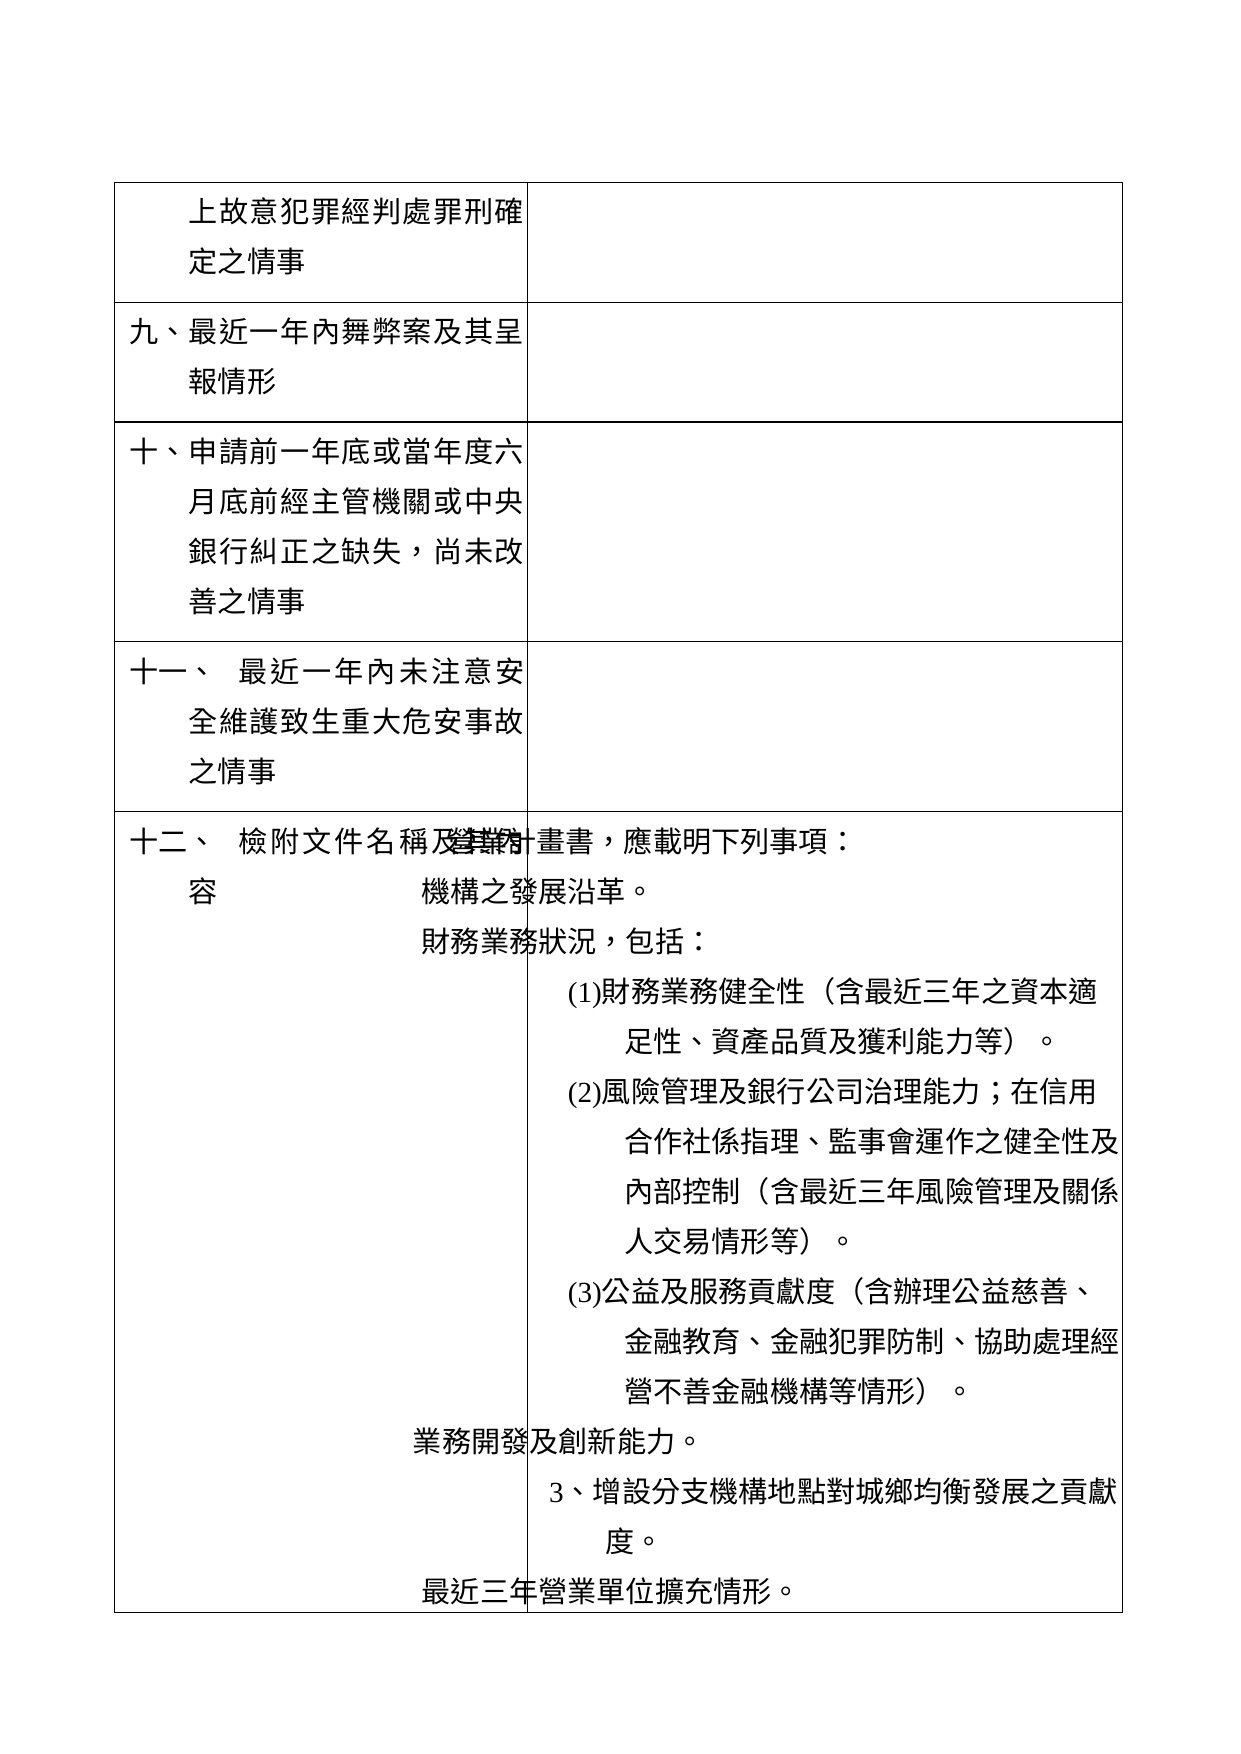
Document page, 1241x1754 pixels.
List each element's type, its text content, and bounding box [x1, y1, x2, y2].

table_cell [528, 183, 1122, 302]
table_cell 申請前一年底或當年度六月底前經主管機關或中央銀行糾正之缺失，尚未改善之情事 [115, 423, 527, 641]
table_cell 營業計畫書，應載明下列事項： 機構之發展沿革。 財務業務狀況，包括： 財務業務健全性（含最近三年之資本適足性、資產品質及獲利能力等）。 風險管理及銀行公司治理能力；在信用合作社係指理、監事會運作之健全性及內部控制（含最近三年風險管理及關係人交易情形等）。 公益及服務貢獻度（含辦理公益慈善、金融教育、金融犯罪防制、協助處理經營不善金融機構等情形）。 業務開發及創新能力。 增設分支機構地點對城鄉均衡發展之貢獻度。 最近三年營業單位擴充情形。 市場分析(含擬設置分支機構地區之地理、人文及工商經濟環境分析；擬設置區域金融機構分布及其業務概況)。 業務經營分析(含計畫經營之業務項目、分支機構作業組織系統、人員編配及相關設施、機構之競爭條件暨行銷策略)。 財務預測及可行性分析(含最近三年機構所設營業單位之業務狀況與原申請時預估數之比較；未來三年各項業務營運量預估，並說明預估基礎；未來三年之預估財務報表，並說明預估基礎；該財務預測之可行性分析)。 對於金融機構申請設置地點有益城鄉均衡發展者，應檢附前已核准設置者之開業及營運情形，與將設置地區之營運預估等資料，另已核准增設尚未開業者，需先完成增設案之籌設並開業後，始得再提出新申請案。 綜合評估。 董(理)事會會議紀錄。 [528, 812, 1122, 1612]
table_cell [528, 423, 1122, 641]
table_cell [528, 642, 1122, 811]
table_cell 最近一年內舞弊案及其呈報情形 [115, 303, 527, 421]
table_cell 檢附文件名稱及其內容 [115, 812, 527, 1612]
table_cell 最近一年內未注意安全維護致生重大危安事故之情事 [115, 642, 527, 811]
table_cell 最近一年內負責人因業務上故意犯罪經判處罪刑確定之情事 [115, 183, 527, 302]
table_cell [528, 303, 1122, 421]
